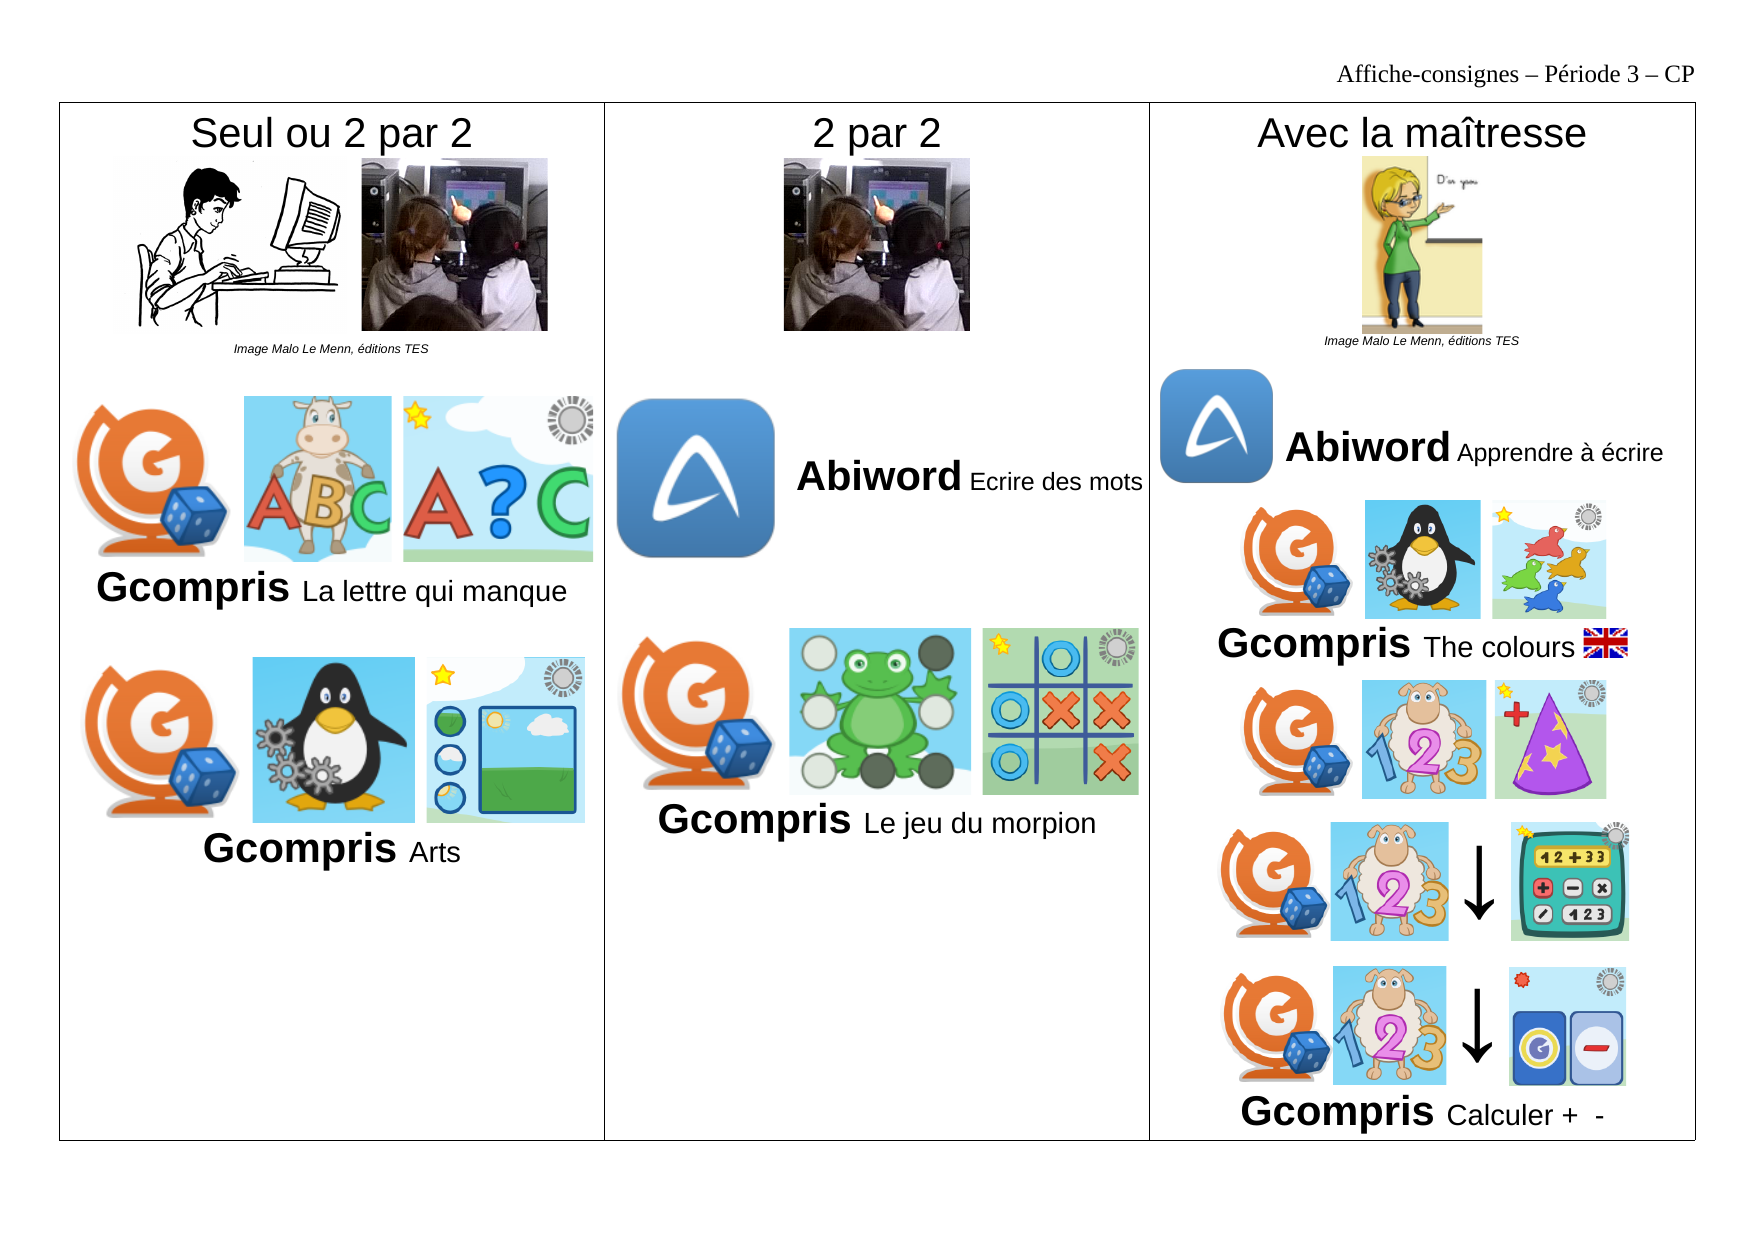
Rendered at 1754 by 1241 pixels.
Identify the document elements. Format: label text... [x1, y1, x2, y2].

picture [615, 628, 778, 795]
table_cell Gcompris La lettre qui manque Gcompris Arts [60, 362, 604, 1140]
picture [1238, 500, 1354, 619]
picture [252, 657, 415, 823]
picture [403, 396, 594, 562]
picture [1365, 500, 1481, 619]
picture [1494, 680, 1607, 799]
picture [1511, 822, 1630, 941]
table_header 2 par 2 [605, 103, 1149, 362]
picture [1238, 680, 1354, 799]
picture [70, 396, 233, 562]
picture [1218, 966, 1447, 1085]
picture [610, 396, 782, 562]
table_cell Abiword Ecrire des mots Gcompris Le jeu du morpion [605, 362, 1149, 1140]
picture [1362, 156, 1483, 334]
picture [982, 628, 1139, 795]
picture [1583, 628, 1628, 658]
picture [78, 657, 242, 823]
table_cell Abiword Apprendre à écrire Gcompris The colours ↓ ↓ Gcompris Calculer + - [1150, 362, 1695, 1140]
picture [1362, 680, 1487, 799]
picture [789, 628, 972, 795]
picture [1215, 822, 1449, 941]
table_header Seul ou 2 par 2 Image Malo Le Menn, éditions TES [60, 103, 604, 362]
picture [112, 156, 348, 334]
picture [244, 396, 392, 562]
picture [1155, 367, 1278, 486]
picture [426, 657, 585, 823]
picture [1509, 967, 1627, 1086]
text Affiche-consignes – Période 3 – CP [59, 59, 1695, 88]
table_header Avec la maîtresse Image Malo Le Menn, éditions TES [1150, 103, 1695, 362]
picture [1492, 500, 1607, 619]
